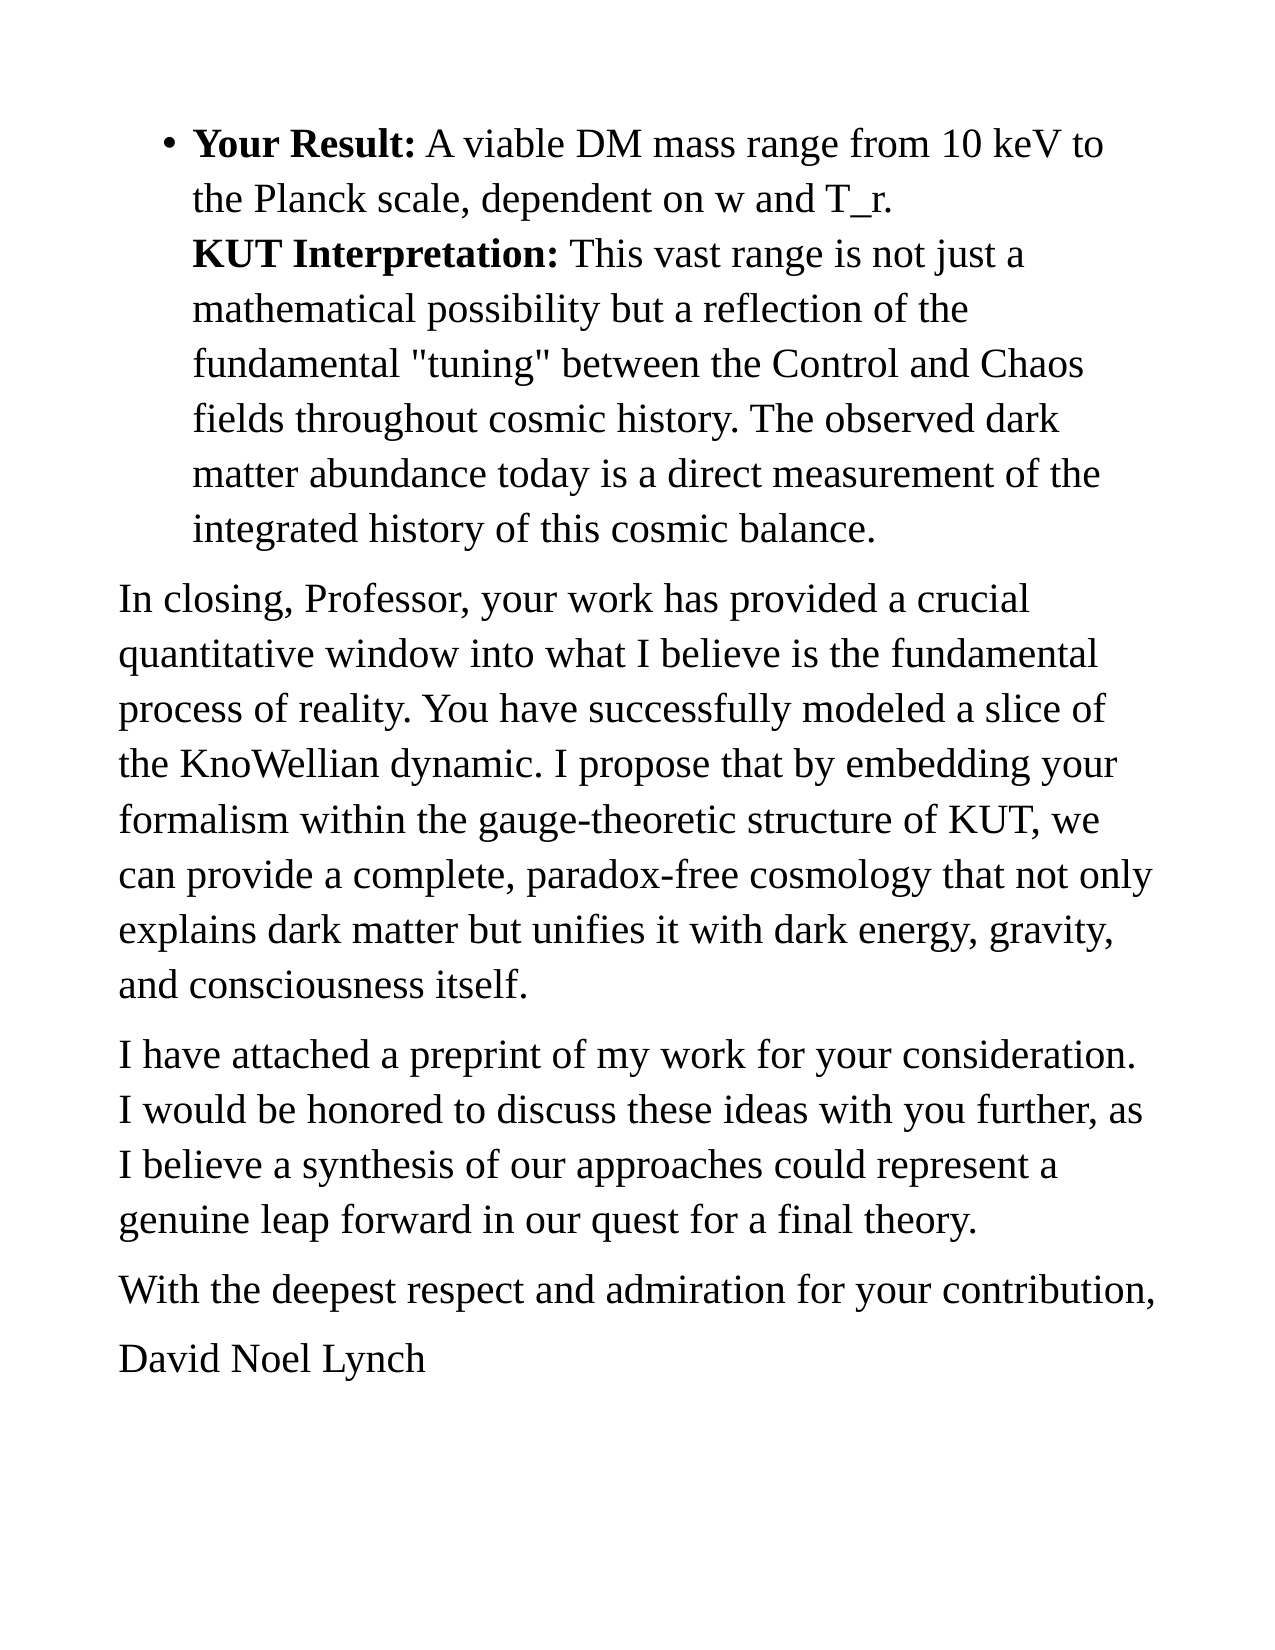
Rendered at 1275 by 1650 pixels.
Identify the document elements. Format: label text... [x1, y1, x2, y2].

text I have attached a preprint of my work for your consideration. I would be honored to discuss these ideas with you further, as I believe a synthesis of our approaches could represent a genuine leap forward in our quest for a final theory. [118, 1029, 1157, 1242]
text With the deepest respect and admiration for your contribution, [118, 1264, 1157, 1312]
text In closing, Professor, your work has provided a crucial quantitative window into what I believe is the fundamental process of reality. You have successfully modeled a slice of the KnoWellian dynamic. I propose that by embedding your formalism within the gauge-theoretic structure of KUT, we can provide a complete, paradox-free cosmology that not only explains dark matter but unifies it with dark energy, gravity, and consciousness itself. [118, 574, 1157, 1007]
list Your Result: A viable DM mass range from 10 keV to the Planck scale, dependent on w and T_r. KUT Interpretation: This vast range is not just a mathematical possibility but a reflection of the fundamental "tuning" between the Control and Chaos fields throughout cosmic history. The observed dark matter abundance today is a direct measurement of the integrated history of this cosmic balance. [162, 118, 1157, 552]
text David Noel Lynch [118, 1334, 1157, 1382]
